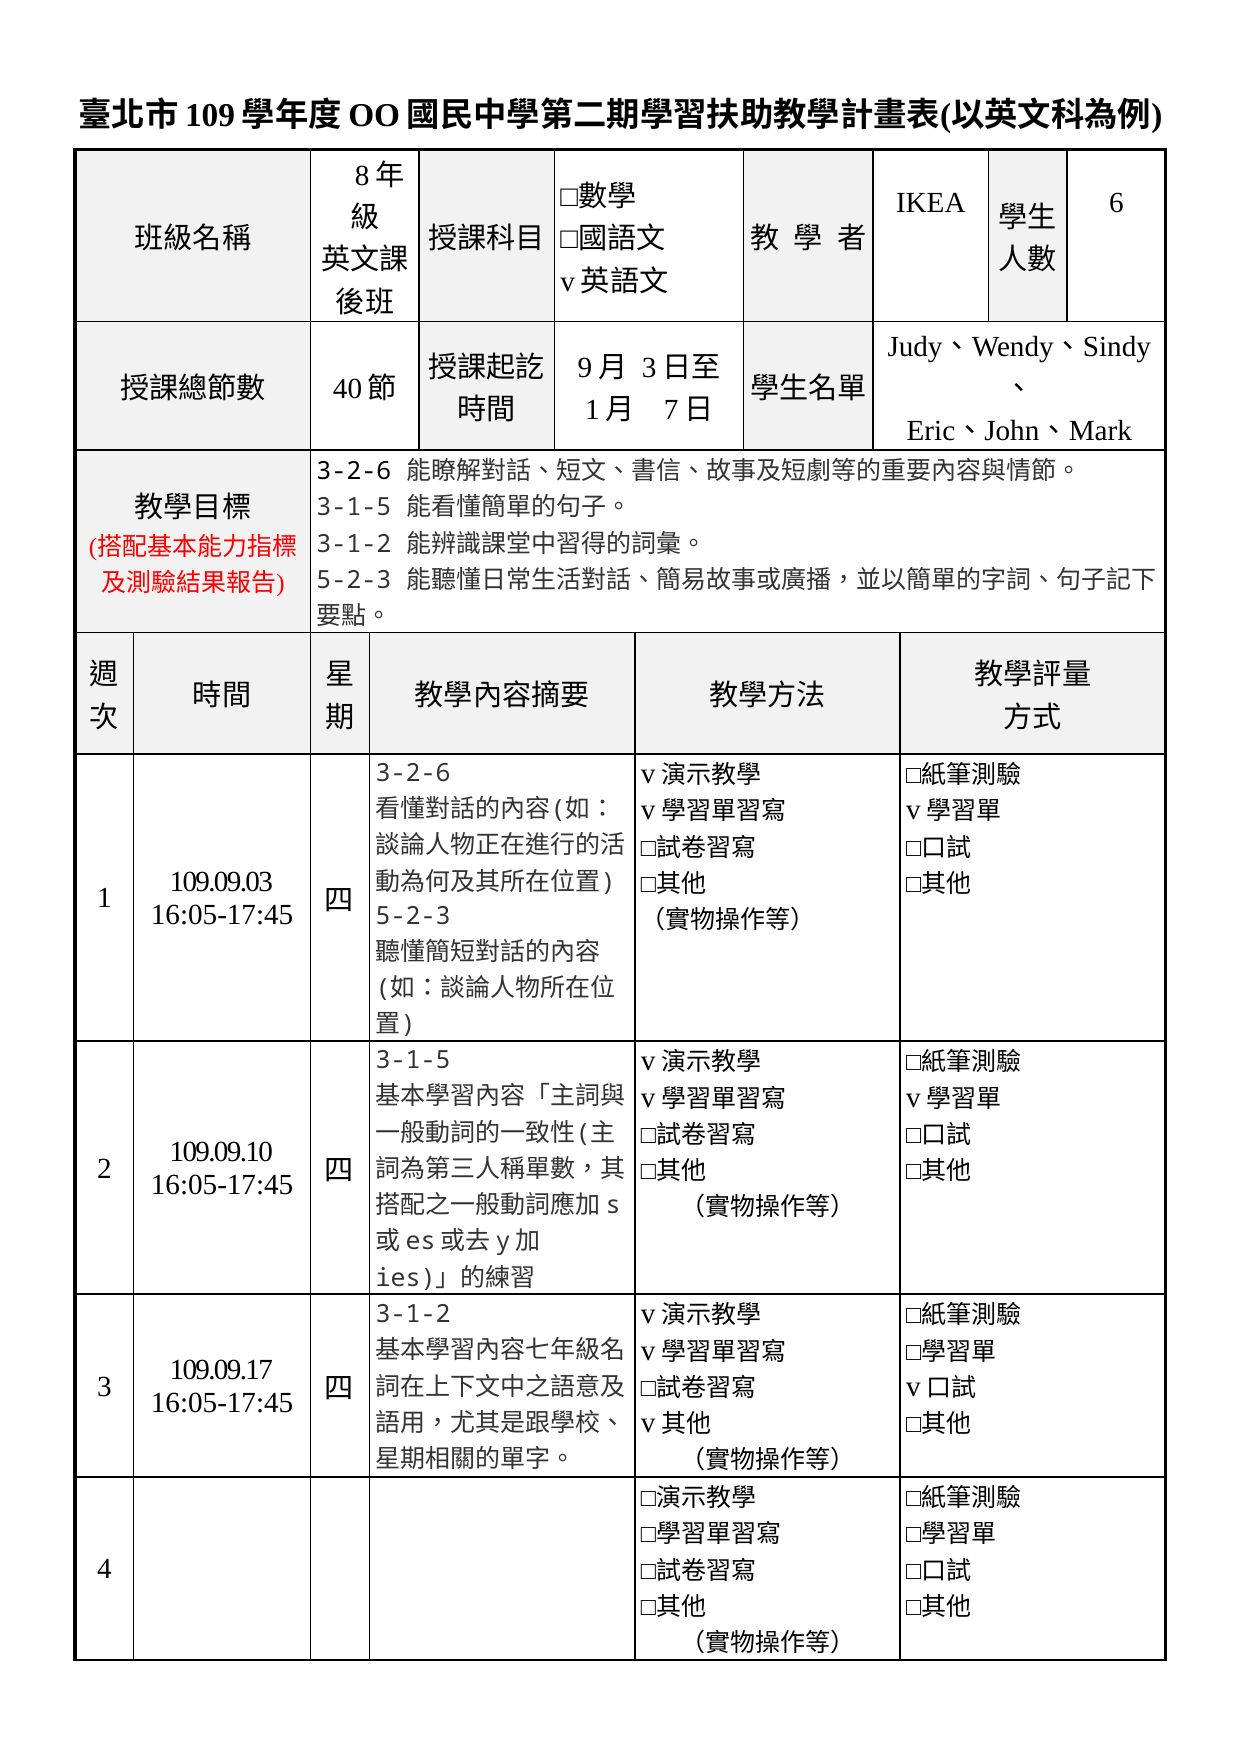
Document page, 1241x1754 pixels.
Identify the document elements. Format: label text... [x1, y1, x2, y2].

table_header □數學 □國語文 v英語文 [555, 151, 743, 321]
text 臺北市109學年度OO國民中學第二期學習扶助教學計畫表(以英文科為例) [75, 87, 1165, 136]
table_cell 109.09.10 16:05-17:45 [134, 1042, 310, 1293]
table_cell 教學評量 方式 [901, 633, 1164, 753]
table_cell [134, 1478, 310, 1659]
table_cell 授課總節數 [77, 322, 310, 449]
table_cell 3 [77, 1295, 133, 1476]
table_cell □演示教學 □學習單習寫 □試卷習寫 □其他 （實物操作等） [636, 1478, 899, 1659]
table_header 學生人數 [989, 151, 1066, 321]
table_cell 教學內容摘要 [370, 633, 634, 753]
table_header IKEA [874, 151, 988, 321]
table_cell 學生名單 [744, 322, 872, 449]
table_cell 3-1-2 基本學習內容七年級名詞在上下文中之語意及語用，尤其是跟學校、星期相關的單字。 [370, 1295, 634, 1476]
table_cell □紙筆測驗 □學習單 □口試 □其他 [901, 1478, 1164, 1659]
table_cell v演示教學 v學習單習寫 □試卷習寫 □其他 （實物操作等） [636, 1042, 899, 1293]
table_cell □紙筆測驗 v學習單 □口試 □其他 [901, 1042, 1164, 1293]
table_header 8年級 英文課後班 [311, 151, 418, 321]
table_cell Judy、Wendy、Sindy、 Eric、John、Mark [874, 322, 1164, 449]
table_cell 1 [77, 755, 133, 1040]
table_cell 教學目標 (搭配基本能力指標 及測驗結果報告) [77, 451, 310, 632]
table_header 教 學 者 [744, 151, 872, 321]
table_cell 3-2-6 能瞭解對話、短文、書信、故事及短劇等的重要內容與情節。 3-1-5 能看懂簡單的句子。 3-1-2 能辨識課堂中習得的詞彙。 5-2-3 能聽懂日常生活對話、簡易故事或廣播，並以簡單的字詞、句子記下要點。 [311, 451, 1164, 632]
table_cell v演示教學 v學習單習寫 □試卷習寫 v其他 （實物操作等） [636, 1295, 899, 1476]
table_cell 109.09.03 16:05-17:45 [134, 755, 310, 1040]
table_header 班級名稱 [77, 151, 310, 321]
table_cell 9月 3日至 1月 7日 [555, 322, 743, 449]
table_cell □紙筆測驗 v學習單 □口試 □其他 [901, 755, 1164, 1040]
table_cell 109.09.17 16:05-17:45 [134, 1295, 310, 1476]
table_cell v演示教學 v學習單習寫 □試卷習寫 □其他 （實物操作等） [636, 755, 899, 1040]
table_cell 週次 [77, 633, 133, 753]
table_cell 四 [311, 1042, 369, 1293]
table_header 授課科目 [420, 151, 554, 321]
table_cell 3-1-5 基本學習內容「主詞與一般動詞的一致性(主詞為第三人稱單數，其搭配之一般動詞應加s或es或去y加ies)」的練習 [370, 1042, 634, 1293]
table_cell 四 [311, 755, 369, 1040]
table_cell 星期 [311, 633, 369, 753]
table_cell 四 [311, 1295, 369, 1476]
table_cell 教學方法 [636, 633, 899, 753]
table_cell □紙筆測驗 □學習單 v口試 □其他 [901, 1295, 1164, 1476]
table_cell 時間 [134, 633, 310, 753]
table_cell 40節 [311, 322, 418, 449]
table_cell [311, 1478, 369, 1659]
table_cell 3-2-6 看懂對話的內容(如：談論人物正在進行的活動為何及其所在位置) 5-2-3 聽懂簡短對話的內容(如：談論人物所在位置) [370, 755, 634, 1040]
table_cell [370, 1478, 634, 1659]
table_cell 授課起訖時間 [420, 322, 554, 449]
table_cell 4 [77, 1478, 133, 1659]
table_cell 2 [77, 1042, 133, 1293]
table_header 6 [1068, 151, 1164, 321]
